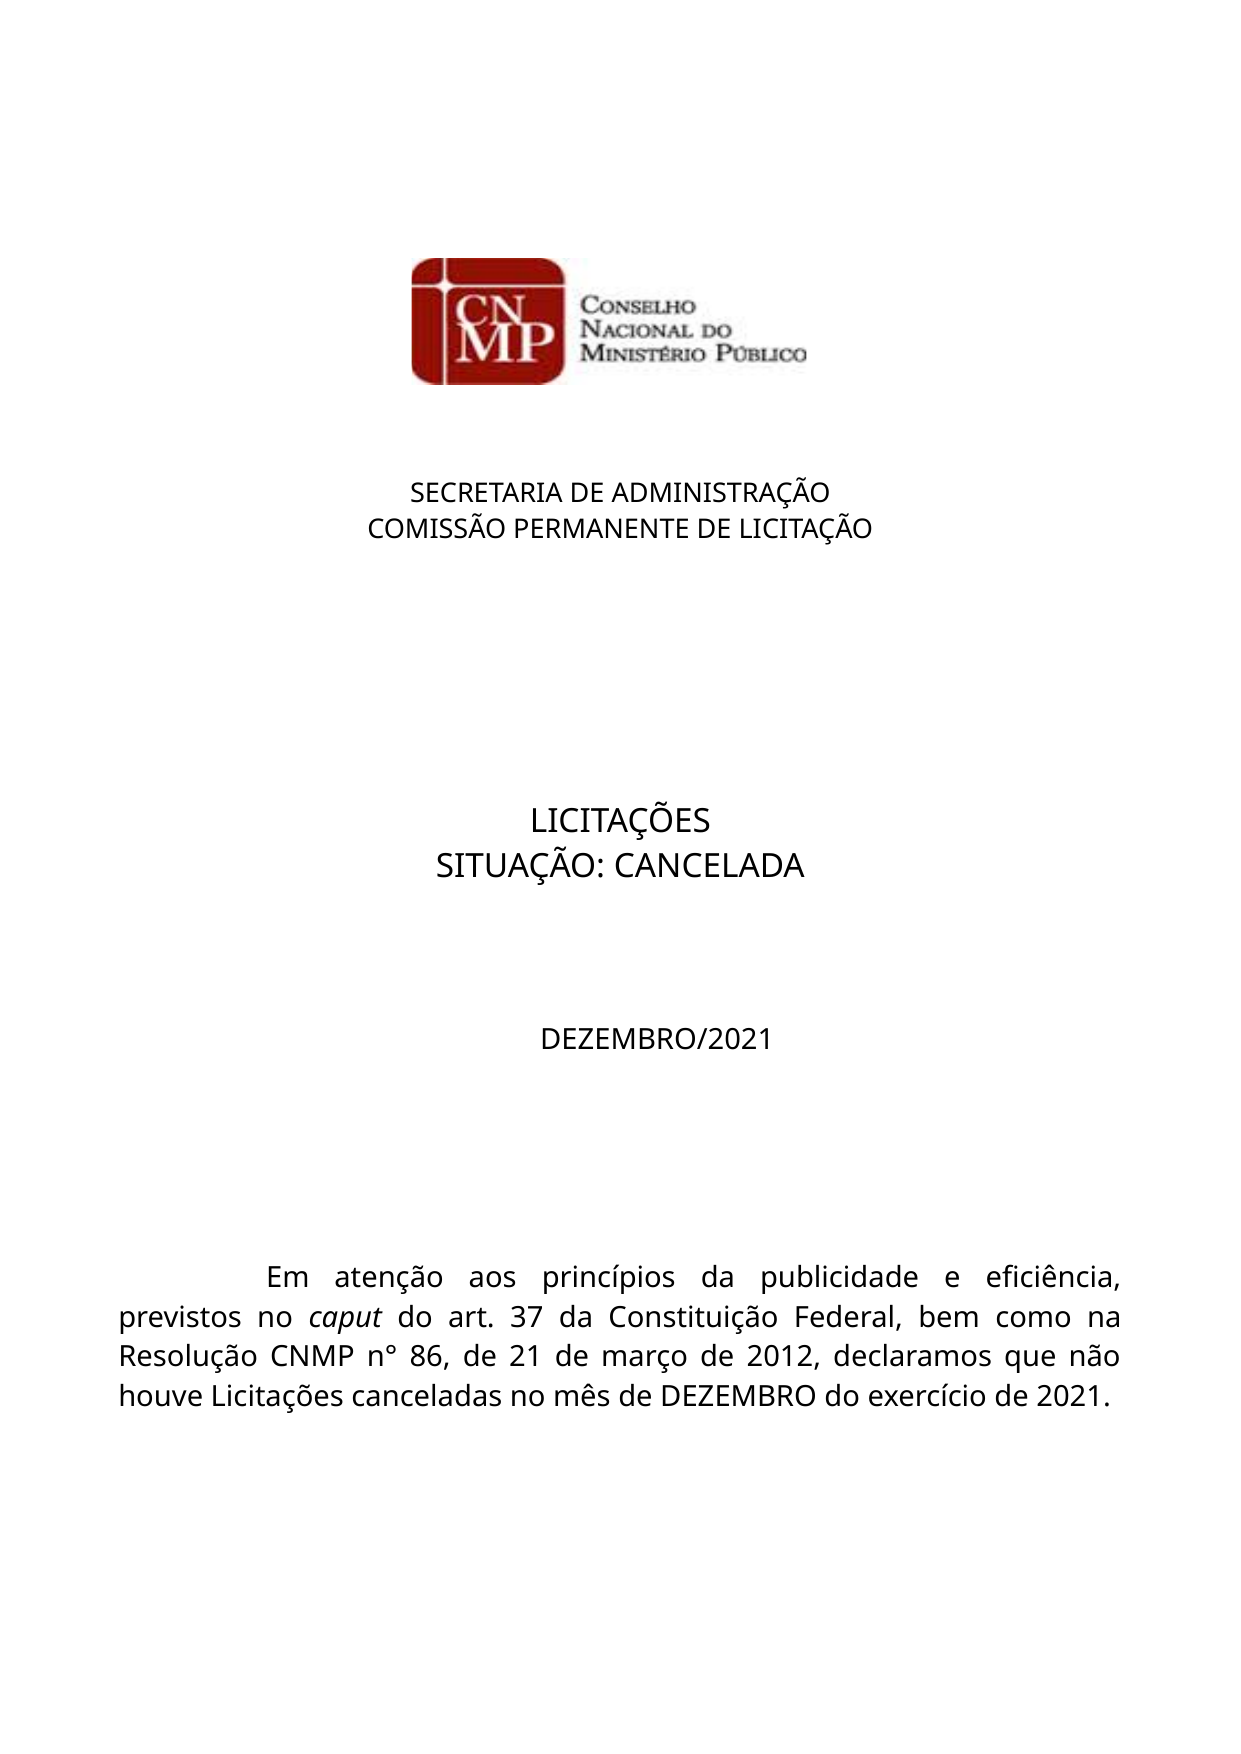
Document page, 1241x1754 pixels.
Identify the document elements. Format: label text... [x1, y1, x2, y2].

text SITUAÇÃO: CANCELADA [118, 842, 1122, 887]
text LICITAÇÕES [118, 797, 1122, 842]
text Em atenção aos princípios da publicidade e eficiência, previstos no caput do art. 37 da Constituição Federal, bem como na Resolução CNMP n° 86, de 21 de março de 2012, declaramos que não houve Licitações canceladas no mês de DEZEMBRO do exercício de 2021. [118, 1256, 1122, 1415]
text SECRETARIA DE ADMINISTRAÇÃO [118, 473, 1122, 510]
text COMISSÃO PERMANENTE DE LICITAÇÃO [118, 510, 1122, 547]
text DEZEMBRO/2021 [118, 1018, 1122, 1058]
